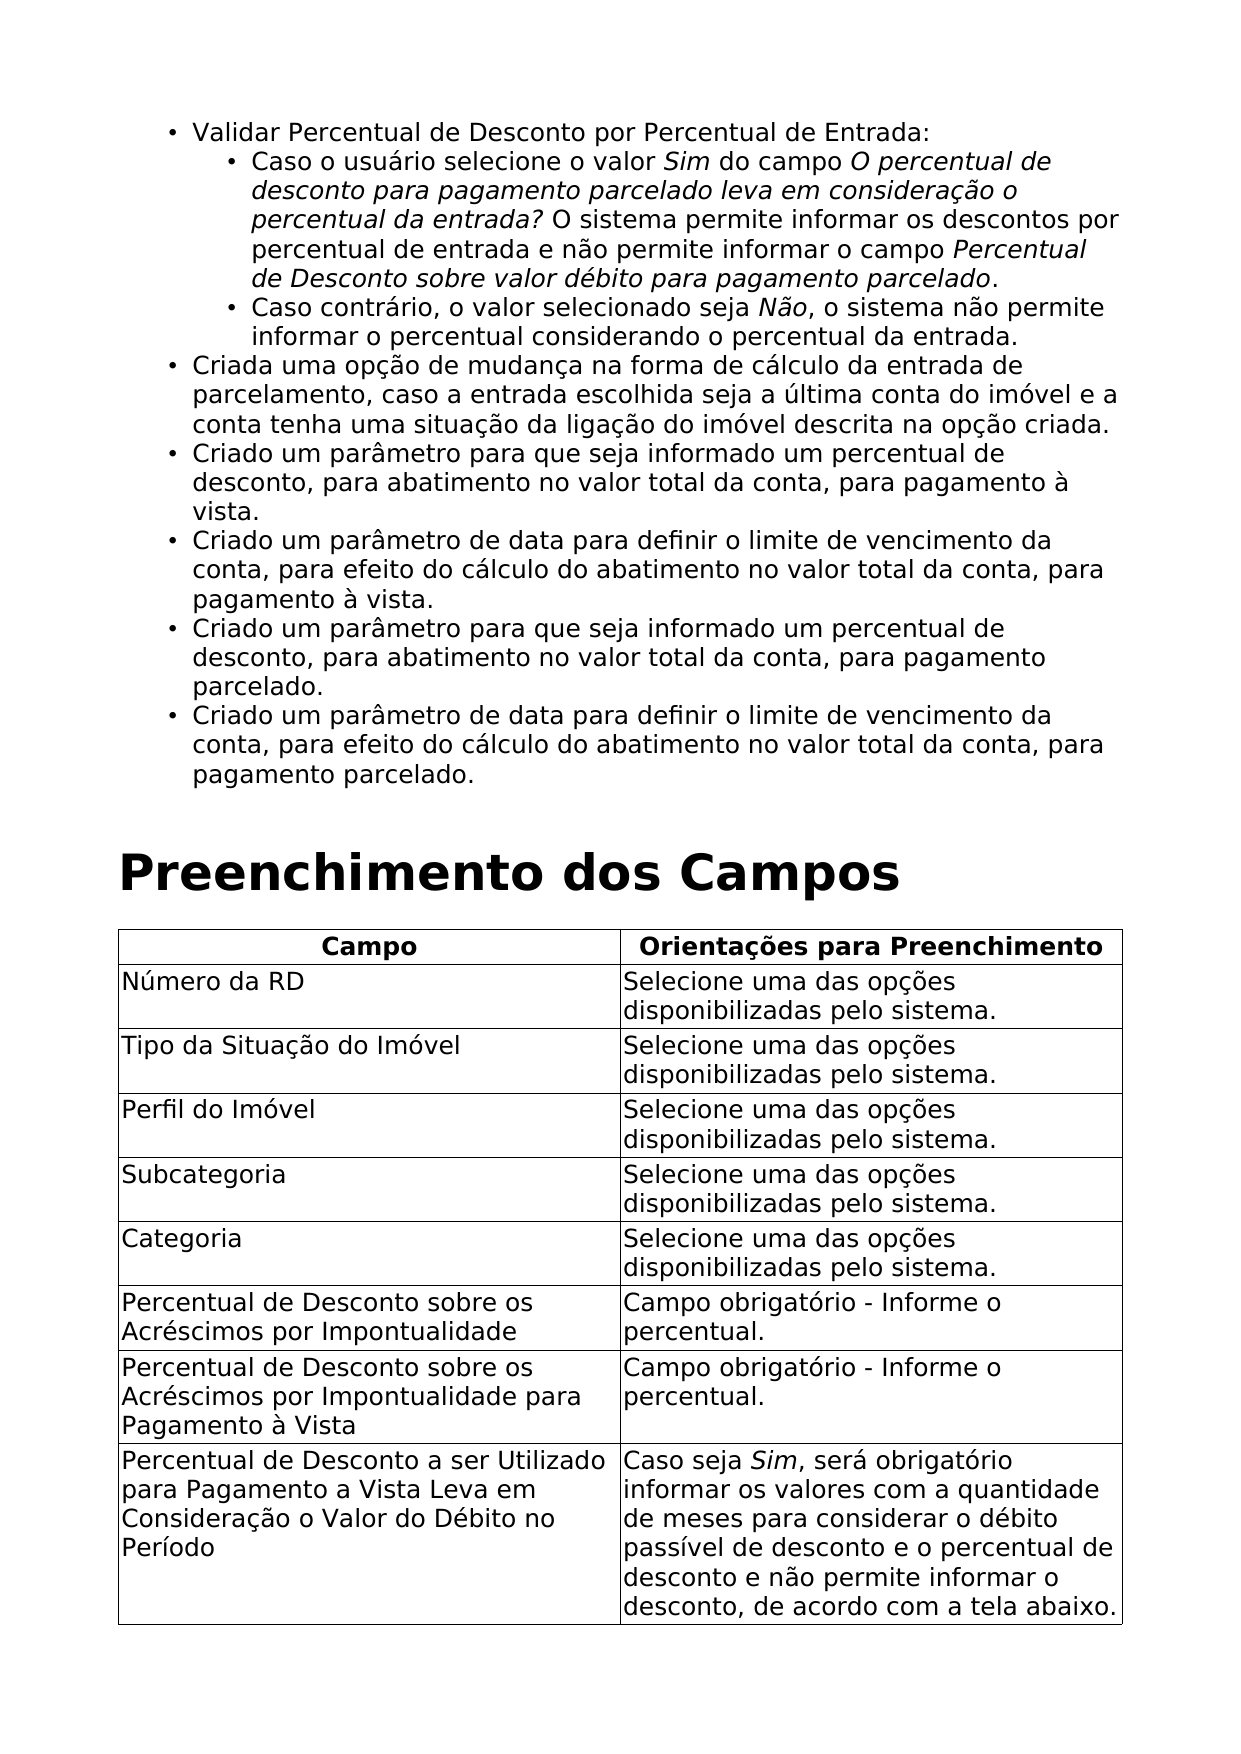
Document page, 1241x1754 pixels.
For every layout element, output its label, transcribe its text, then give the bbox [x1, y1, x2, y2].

list Criado um parâmetro para que seja informado um percentual de desconto, para abatimento no valor total da conta, para pagamento à vista. [177, 439, 1122, 526]
table_header Orientações para Preenchimento [621, 930, 1122, 964]
table_cell Selecione uma das opções disponibilizadas pelo sistema. [621, 1158, 1122, 1221]
list Validar Percentual de Desconto por Percentual de Entrada: [177, 118, 1122, 147]
table_cell Campo obrigatório - Informe o percentual. [621, 1286, 1122, 1350]
table_cell Subcategoria [119, 1158, 620, 1221]
table_header Campo [119, 930, 620, 964]
list Criada uma opção de mudança na forma de cálculo da entrada de parcelamento, caso a entrada escolhida seja a última conta do imóvel e a conta tenha uma situação da ligação do imóvel descrita na opção criada. [177, 351, 1122, 439]
subtitle Preenchimento dos Campos [118, 843, 1122, 902]
table_cell Tipo da Situação do Imóvel [119, 1029, 620, 1093]
table_cell Selecione uma das opções disponibilizadas pelo sistema. [621, 1222, 1122, 1285]
table_cell Selecione uma das opções disponibilizadas pelo sistema. [621, 1029, 1122, 1093]
list Caso o usuário selecione o valor Sim do campo O percentual de desconto para pagamento parcelado leva em consideração o percentual da entrada? O sistema permite informar os descontos por percentual de entrada e não permite informar o campo Percentual de Desconto sobre valor débito para pagamento parcelado. [236, 147, 1122, 293]
list Criado um parâmetro de data para definir o limite de vencimento da conta, para efeito do cálculo do abatimento no valor total da conta, para pagamento à vista. [177, 526, 1122, 614]
table_cell Número da RD [119, 965, 620, 1028]
table_cell Caso seja Sim, será obrigatório informar os valores com a quantidade de meses para considerar o débito passível de desconto e o percentual de desconto e não permite informar o desconto, de acordo com a tela abaixo. [621, 1444, 1122, 1624]
table_cell Selecione uma das opções disponibilizadas pelo sistema. [621, 1094, 1122, 1157]
table_cell Percentual de Desconto a ser Utilizado para Pagamento a Vista Leva em Consideração o Valor do Débito no Período [119, 1444, 620, 1624]
list Caso contrário, o valor selecionado seja Não, o sistema não permite informar o percentual considerando o percentual da entrada. [236, 293, 1122, 351]
table_cell Percentual de Desconto sobre os Acréscimos por Impontualidade para Pagamento à Vista [119, 1351, 620, 1443]
list Criado um parâmetro para que seja informado um percentual de desconto, para abatimento no valor total da conta, para pagamento parcelado. [177, 614, 1122, 701]
list Criado um parâmetro de data para definir o limite de vencimento da conta, para efeito do cálculo do abatimento no valor total da conta, para pagamento parcelado. [177, 701, 1122, 789]
table_cell Categoria [119, 1222, 620, 1285]
table_cell Perfil do Imóvel [119, 1094, 620, 1157]
table_cell Percentual de Desconto sobre os Acréscimos por Impontualidade [119, 1286, 620, 1350]
table_cell Campo obrigatório - Informe o percentual. [621, 1351, 1122, 1443]
table_cell Selecione uma das opções disponibilizadas pelo sistema. [621, 965, 1122, 1028]
